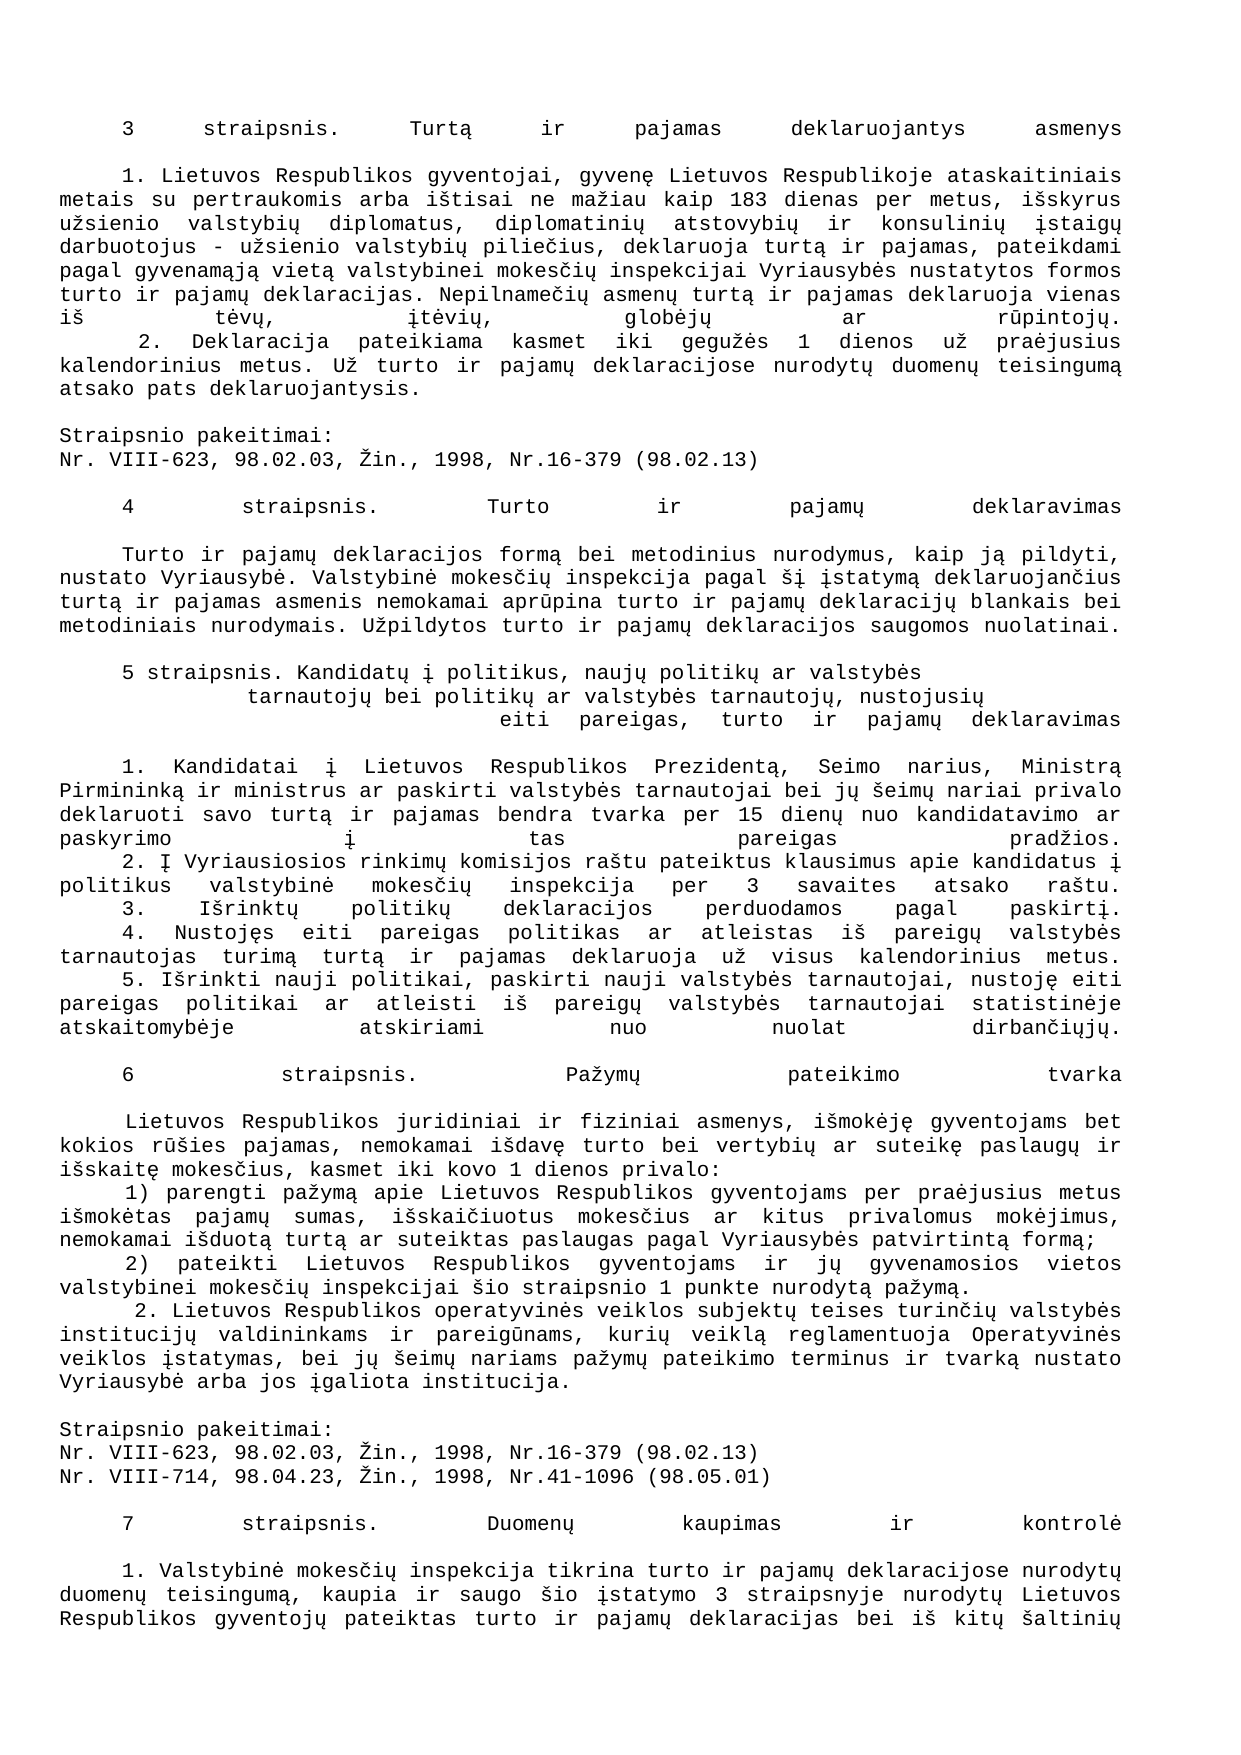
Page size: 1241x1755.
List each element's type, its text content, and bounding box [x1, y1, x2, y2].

text 4 straipsnis. Turto ir pajamų deklaravimas [59, 496, 1122, 544]
text Straipsnio pakeitimai: [59, 426, 1122, 449]
text tarnautojų bei politikų ar valstybės tarnautojų, nustojusių [59, 686, 1122, 709]
text Turto ir pajamų deklaracijos formą bei metodinius nurodymus, kaip ją pildyti, nustato Vyriausybė. Valstybinė mokesčių inspekcija pagal šį įstatymą deklaruojančius turtą ir pajamas asmenis nemokamai aprūpina turto ir pajamų deklaracijų blankais bei metodiniais nurodymais. Užpildytos turto ir pajamų deklaracijos saugomos nuolatinai. [59, 544, 1122, 662]
text 1. Valstybinė mokesčių inspekcija tikrina turto ir pajamų deklaracijose nurodytų duomenų teisingumą, kaupia ir saugo šio įstatymo 3 straipsnyje nurodytų Lietuvos Respublikos gyventojų pateiktas turto ir pajamų deklaracijas bei iš kitų šaltinių [59, 1561, 1122, 1631]
text 2) pateikti Lietuvos Respublikos gyventojams ir jų gyvenamosios vietos valstybinei mokesčių inspekcijai šio straipsnio 1 punkte nurodytą pažymą. [59, 1253, 1122, 1300]
text 1. Lietuvos Respublikos gyventojai, gyvenę Lietuvos Respublikoje ataskaitiniais metais su pertraukomis arba ištisai ne mažiau kaip 183 dienas per metus, išskyrus užsienio valstybių diplomatus, diplomatinių atstovybių ir konsulinių įstaigų darbuotojus - užsienio valstybių piliečius, deklaruoja turtą ir pajamas, pateikdami pagal gyvenamąją vietą valstybinei mokesčių inspekcijai Vyriausybės nustatytos formos turto ir pajamų deklaracijas. Nepilnamečių asmenų turtą ir pajamas deklaruoja vienas iš tėvų, įtėvių, globėjų ar rūpintojų. 2. Deklaracija pateikiama kasmet iki gegužės 1 dienos už praėjusius kalendorinius metus. Už turto ir pajamų deklaracijose nurodytų duomenų teisingumą atsako pats deklaruojantysis. [59, 165, 1122, 402]
text 2. Lietuvos Respublikos operatyvinės veiklos subjektų teises turinčių valstybės institucijų valdininkams ir pareigūnams, kurių veiklą reglamentuoja Operatyvinės veiklos įstatymas, bei jų šeimų nariams pažymų pateikimo terminus ir tvarką nustato Vyriausybė arba jos įgaliota institucija. [59, 1300, 1122, 1395]
text Nr. VIII-714, 98.04.23, Žin., 1998, Nr.41-1096 (98.05.01) [59, 1466, 1122, 1489]
text Straipsnio pakeitimai: [59, 1419, 1122, 1442]
text 6 straipsnis. Pažymų pateikimo tvarka [59, 1064, 1122, 1111]
text eiti pareigas, turto ir pajamų deklaravimas [59, 709, 1122, 757]
text 7 straipsnis. Duomenų kaupimas ir kontrolė [59, 1513, 1122, 1561]
text Lietuvos Respublikos juridiniai ir fiziniai asmenys, išmokėję gyventojams bet kokios rūšies pajamas, nemokamai išdavę turto bei vertybių ar suteikę paslaugų ir išskaitę mokesčius, kasmet iki kovo 1 dienos privalo: [59, 1111, 1122, 1182]
text Nr. VIII-623, 98.02.03, Žin., 1998, Nr.16-379 (98.02.13) [59, 449, 1122, 473]
text 1. Kandidatai į Lietuvos Respublikos Prezidentą, Seimo narius, Ministrą Pirmininką ir ministrus ar paskirti valstybės tarnautojai bei jų šeimų nariai privalo deklaruoti savo turtą ir pajamas bendra tvarka per 15 dienų nuo kandidatavimo ar paskyrimo į tas pareigas pradžios. 2. Į Vyriausiosios rinkimų komisijos raštu pateiktus klausimus apie kandidatus į politikus valstybinė mokesčių inspekcija per 3 savaites atsako raštu. 3. Išrinktų politikų deklaracijos perduodamos pagal paskirtį. 4. Nustojęs eiti pareigas politikas ar atleistas iš pareigų valstybės tarnautojas turimą turtą ir pajamas deklaruoja už visus kalendorinius metus. 5. Išrinkti nauji politikai, paskirti nauji valstybės tarnautojai, nustoję eiti pareigas politikai ar atleisti iš pareigų valstybės tarnautojai statistinėje atskaitomybėje atskiriami nuo nuolat dirbančiųjų. [59, 757, 1122, 1064]
text 5 straipsnis. Kandidatų į politikus, naujų politikų ar valstybės [59, 662, 1122, 686]
text Nr. VIII-623, 98.02.03, Žin., 1998, Nr.16-379 (98.02.13) [59, 1442, 1122, 1466]
text 1) parengti pažymą apie Lietuvos Respublikos gyventojams per praėjusius metus išmokėtas pajamų sumas, išskaičiuotus mokesčius ar kitus privalomus mokėjimus, nemokamai išduotą turtą ar suteiktas paslaugas pagal Vyriausybės patvirtintą formą; [59, 1182, 1122, 1253]
text 3 straipsnis. Turtą ir pajamas deklaruojantys asmenys [59, 118, 1122, 165]
